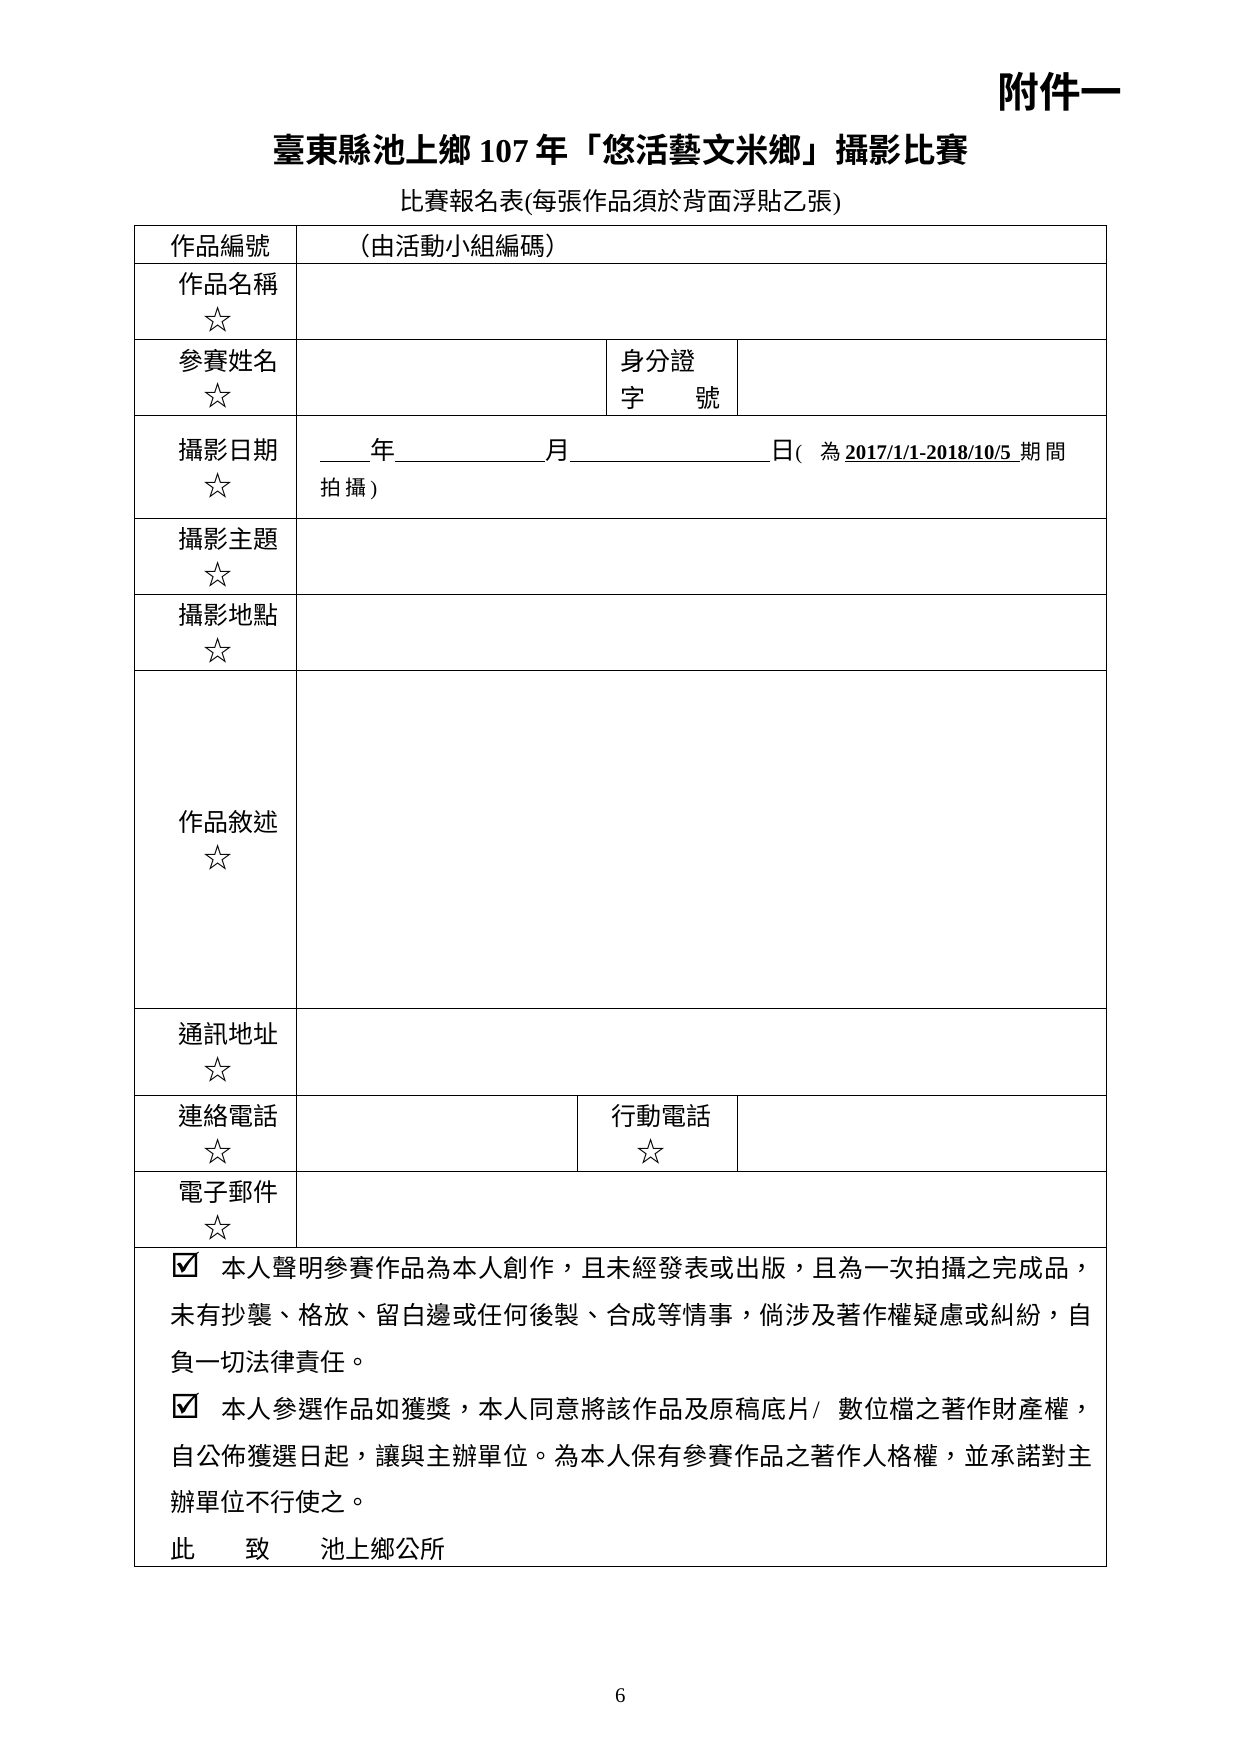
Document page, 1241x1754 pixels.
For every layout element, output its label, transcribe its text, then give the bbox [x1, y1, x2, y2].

table_cell 本人聲明參賽作品為本人創作，且未經發表或出版，且為一次拍攝之完成品，未有抄襲、格放、留白邊或任何後製、合成等情事，倘涉及著作權疑慮或糾紛，自負一切法律責任。 本人參選作品如獲獎，本人同意將該作品及原稿底片/數位檔之著作財產權，自公佈獲選日起，讓與主辦單位。為本人保有參賽作品之著作人格權，並承諾對主辦單位不行使之。 此 致 池上鄉公所 [135, 1248, 1106, 1566]
table_cell [297, 264, 1106, 339]
table_cell [297, 1172, 1106, 1247]
table_cell 作品敘述☆ [135, 671, 296, 1008]
table_cell 連絡電話☆ [135, 1096, 296, 1171]
table_cell [297, 595, 1106, 670]
table_cell 作品名稱☆ [135, 264, 296, 339]
table_cell [297, 1096, 577, 1171]
text 比賽報名表(每張作品須於背面浮貼乙張) [120, 181, 1120, 218]
table_cell 身分證 字 號 [607, 340, 737, 415]
table_cell 攝影日期☆ [135, 416, 296, 518]
table_cell [297, 340, 606, 415]
table_cell [297, 1009, 1106, 1095]
table_cell 年 月 日(為2017/1/1-2018/10/5期間拍攝) [297, 416, 1106, 518]
table_cell 參賽姓名☆ [135, 340, 296, 415]
table_header （由活動小組編碼） [297, 226, 1106, 263]
table_cell 通訊地址☆ [135, 1009, 296, 1095]
table_cell [297, 671, 1106, 1008]
table_cell 電子郵件☆ [135, 1172, 296, 1247]
table_cell 行動電話☆ [578, 1096, 737, 1171]
table_cell [297, 519, 1106, 594]
table_cell [738, 1096, 1106, 1171]
table_cell 攝影主題☆ [135, 519, 296, 594]
text 臺東縣池上鄉107年「悠活藝文米鄉」攝影比賽 [120, 123, 1120, 172]
table_cell 攝影地點☆ [135, 595, 296, 670]
table_cell [738, 340, 1106, 415]
table_header 作品編號 [135, 226, 296, 263]
